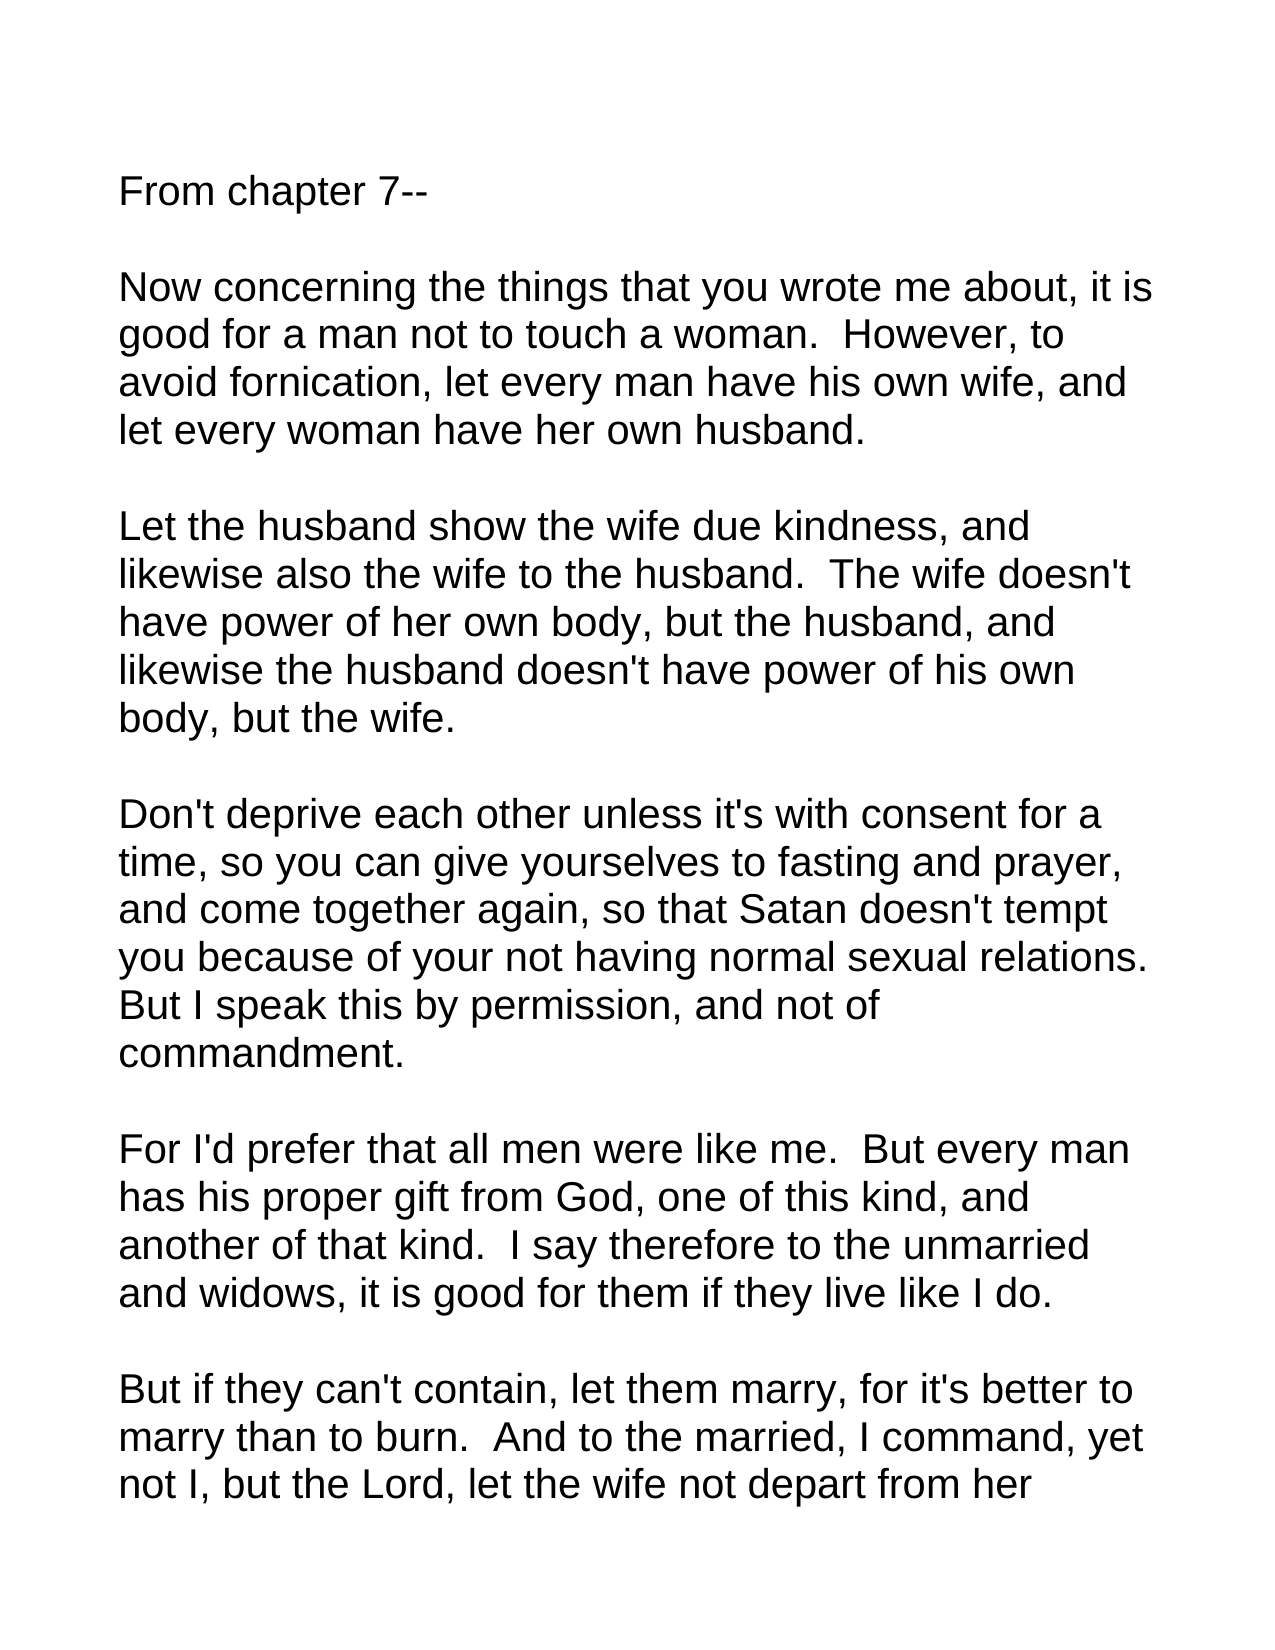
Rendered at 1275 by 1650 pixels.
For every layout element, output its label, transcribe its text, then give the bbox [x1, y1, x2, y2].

text Now concerning the things that you wrote me about, it is good for a man not to touch a woman. However, to avoid fornication, let every man have his own wife, and let every woman have her own husband. [118, 262, 1157, 453]
text For I'd prefer that all men were like me. But every man has his proper gift from God, one of this kind, and another of that kind. I say therefore to the unmarried and widows, it is good for them if they live like I do. [118, 1124, 1157, 1316]
text Let the husband show the wife due kindness, and likewise also the wife to the husband. The wife doesn't have power of her own body, but the husband, and likewise the husband doesn't have power of his own body, but the wife. [118, 501, 1157, 741]
text From chapter 7-- [118, 166, 1157, 214]
text But if they can't contain, let them marry, for it's better to marry than to burn. And to the married, I command, yet not I, but the Lord, let the wife not depart from her [118, 1364, 1157, 1508]
text Don't deprive each other unless it's with consent for a time, so you can give yourselves to fasting and prayer, and come together again, so that Satan doesn't tempt you because of your not having normal sexual relations. But I speak this by permission, and not of commandment. [118, 789, 1157, 1076]
